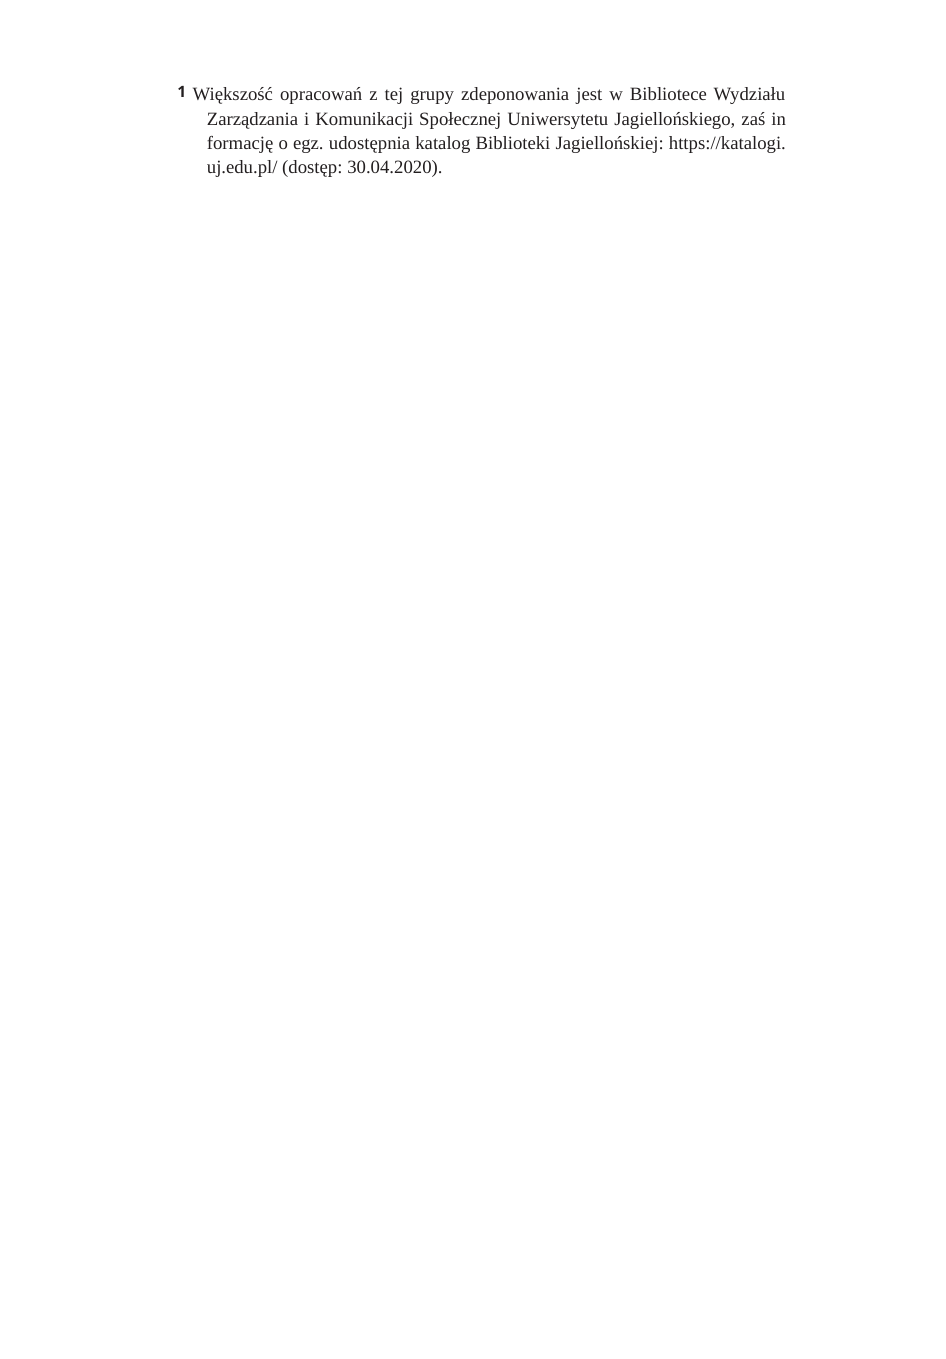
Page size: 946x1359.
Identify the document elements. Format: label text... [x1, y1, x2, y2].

text 1 Większość opracowań z tej grupy zdeponowania jest w Bibliotece Wydziału Zarządzania i Komunikacji Społecznej Uniwersytetu Jagiellońskiego, zaś in­ formację o egz. udostępnia katalog Biblioteki Jagiellońskiej: https://katalogi. uj.edu.pl/ (dostęp: 30.04.2020). [177, 81, 787, 178]
